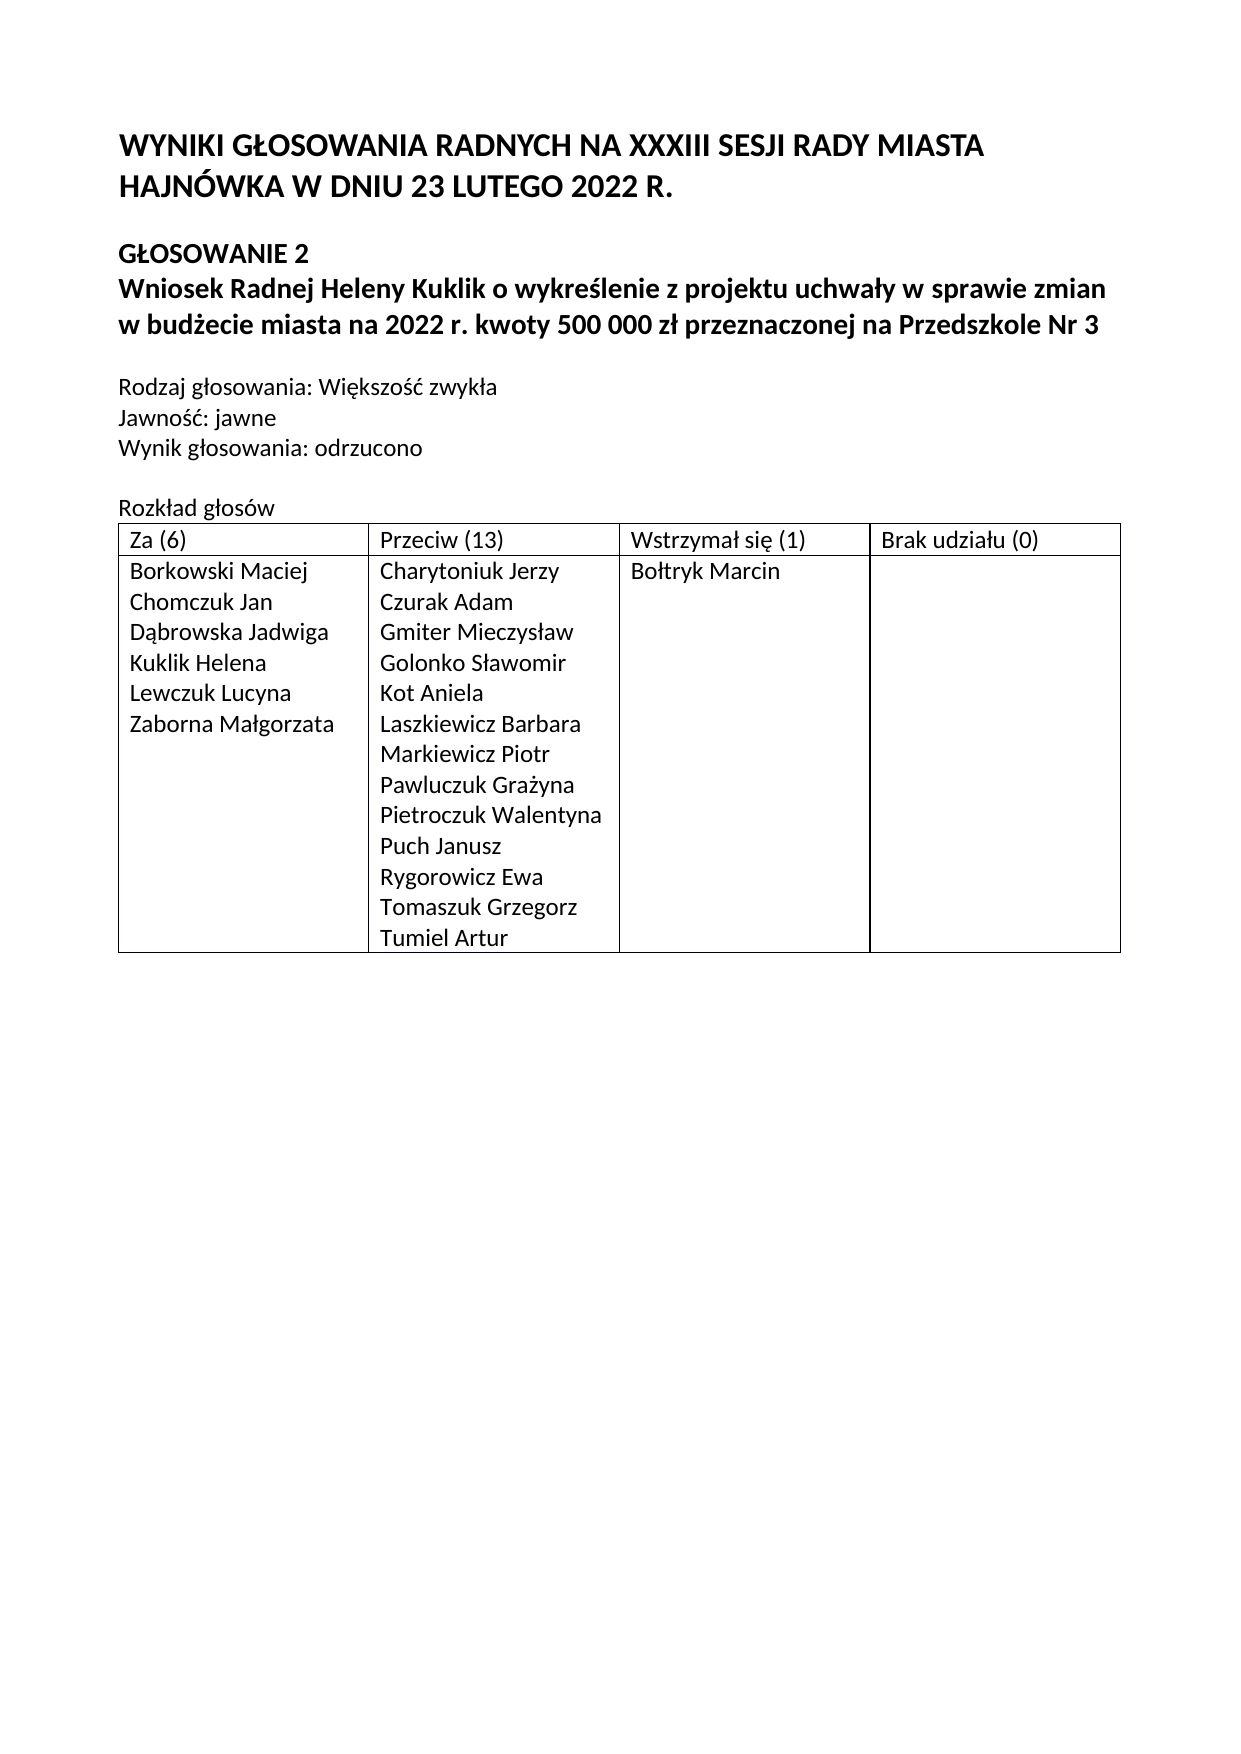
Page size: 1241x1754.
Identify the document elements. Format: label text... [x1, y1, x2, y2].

table_header Wstrzymał się (1) [620, 524, 869, 554]
subtitle Wniosek Radnej Heleny Kuklik o wykreślenie z projektu uchwały w sprawie zmian w budżecie miasta na 2022 r. kwoty 500 000 zł przeznaczonej na Przedszkole Nr 3 [118, 271, 1122, 342]
text Wynik głosowania: odrzucono [118, 432, 1122, 463]
table_header Przeciw (13) [369, 524, 619, 554]
table_cell [871, 556, 1120, 952]
subtitle GŁOSOWANIE 2 [118, 235, 1122, 271]
table_cell Borkowski Maciej Chomczuk Jan Dąbrowska Jadwiga Kuklik Helena Lewczuk Lucyna Zaborna Małgorzata [119, 556, 368, 952]
table_cell Bołtryk Marcin [620, 556, 869, 952]
text Rozkład głosów [118, 492, 1122, 523]
text Jawność: jawne [118, 402, 1122, 432]
table_cell Charytoniuk Jerzy Czurak Adam Gmiter Mieczysław Golonko Sławomir Kot Aniela Laszkiewicz Barbara Markiewicz Piotr Pawluczuk Grażyna Pietroczuk Walentyna Puch Janusz Rygorowicz Ewa Tomaszuk Grzegorz Tumiel Artur [369, 556, 619, 952]
table_header Za (6) [119, 524, 368, 554]
text Rodzaj głosowania: Większość zwykła [118, 371, 1122, 402]
table_header Brak udziału (0) [871, 524, 1120, 554]
